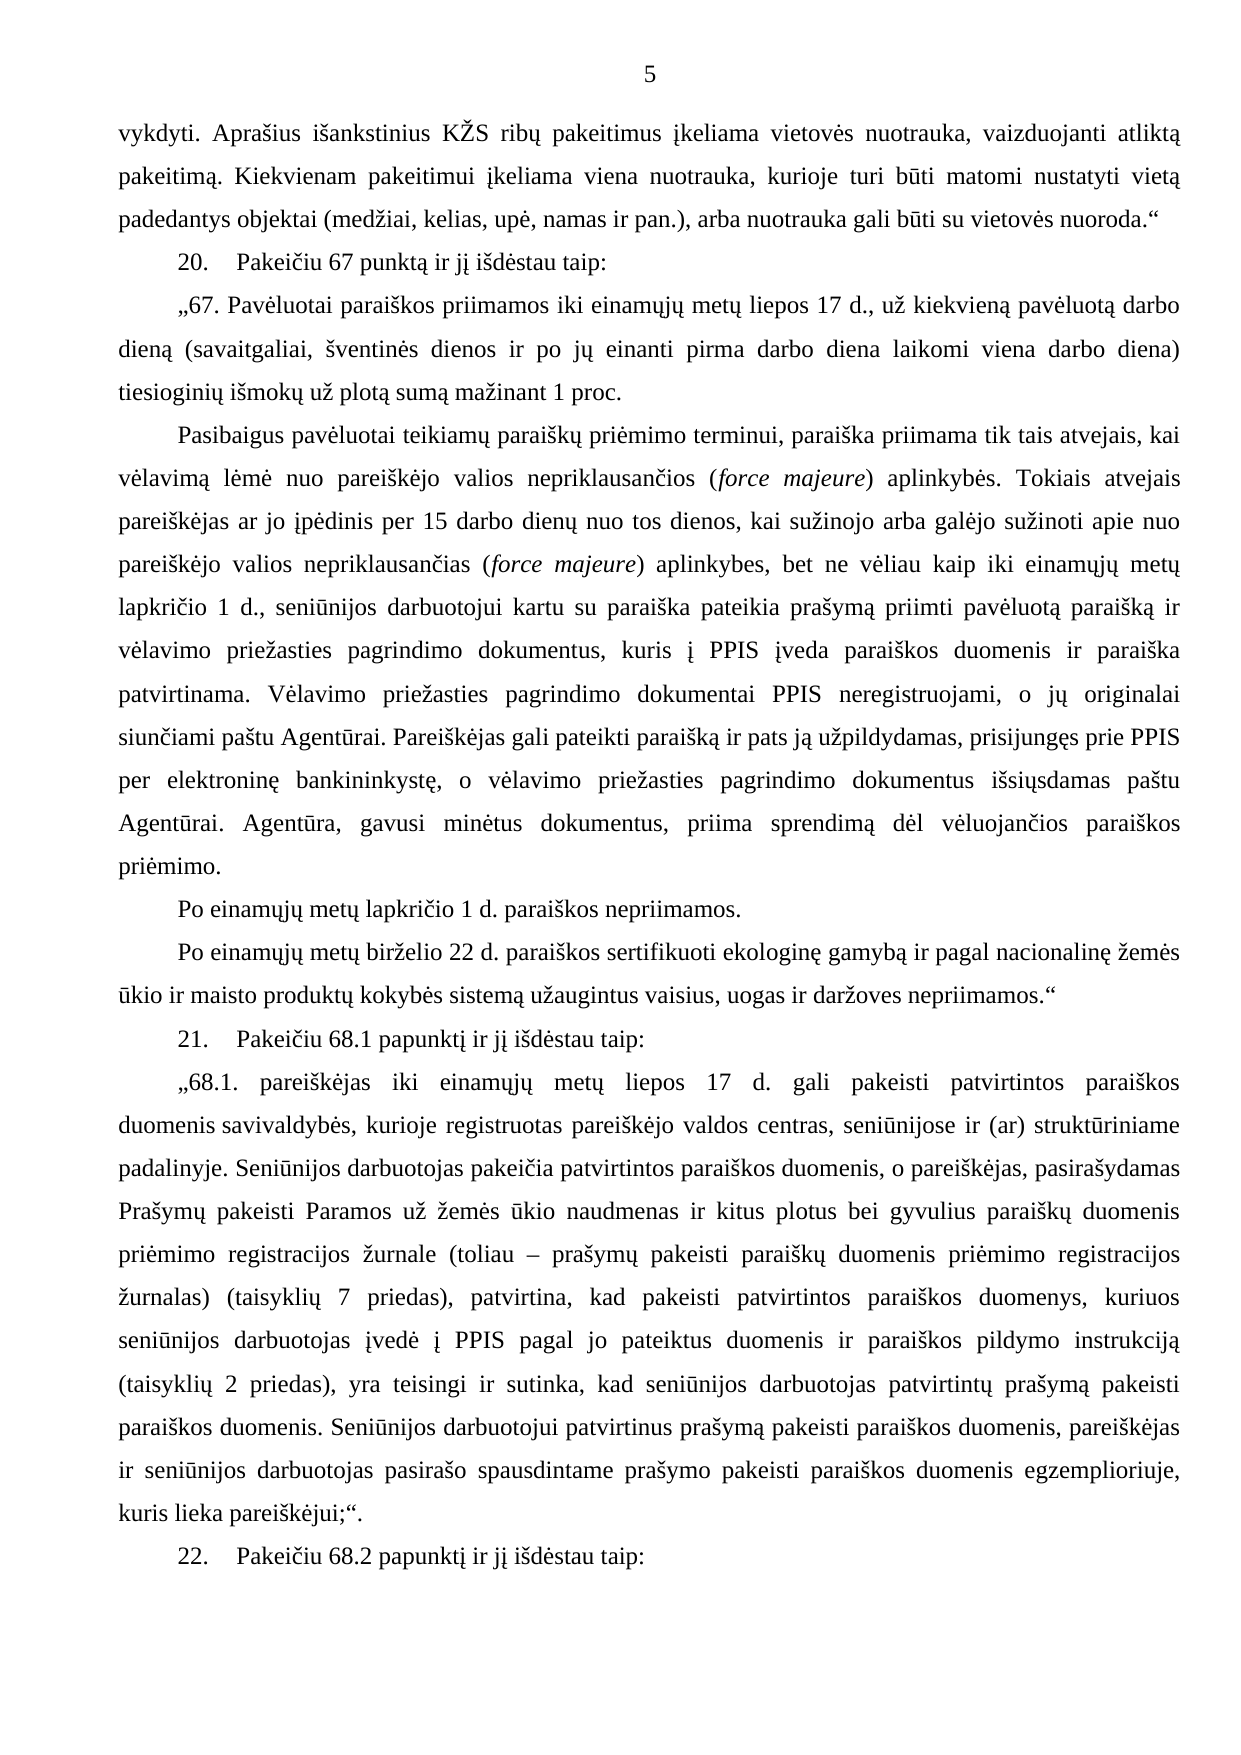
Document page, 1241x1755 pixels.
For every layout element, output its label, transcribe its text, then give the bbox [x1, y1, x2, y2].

text „68.1. pareiškėjas iki einamųjų metų liepos 17 d. gali pakeisti patvirtintos paraiškos duomenis savivaldybės, kurioje registruotas pareiškėjo valdos centras, seniūnijose ir (ar) struktūriniame padalinyje. Seniūnijos darbuotojas pakeičia patvirtintos paraiškos duomenis, o pareiškėjas, pasirašydamas Prašymų pakeisti Paramos už žemės ūkio naudmenas ir kitus plotus bei gyvulius paraiškų duomenis priėmimo registracijos žurnale (toliau – prašymų pakeisti paraiškų duomenis priėmimo registracijos žurnalas) (taisyklių 7 priedas), patvirtina, kad pakeisti patvirtintos paraiškos duomenys, kuriuos seniūnijos darbuotojas įvedė į PPIS pagal jo pateiktus duomenis ir paraiškos pildymo instrukciją (taisyklių 2 priedas), yra teisingi ir sutinka, kad seniūnijos darbuotojas patvirtintų prašymą pakeisti paraiškos duomenis. Seniūnijos darbuotojui patvirtinus prašymą pakeisti paraiškos duomenis, pareiškėjas ir seniūnijos darbuotojas pasirašo spausdintame prašymo pakeisti paraiškos duomenis egzemplioriuje, kuris lieka pareiškėjui;“. [118, 1067, 1181, 1527]
text 22. Pakeičiu 68.2 papunktį ir jį išdėstau taip: [118, 1541, 1181, 1570]
text „67. Pavėluotai paraiškos priimamos iki einamųjų metų liepos 17 d., už kiekvieną pavėluotą darbo dieną (savaitgaliai, šventinės dienos ir po jų einanti pirma darbo diena laikomi viena darbo diena) tiesioginių išmokų už plotą sumą mažinant 1 proc. [118, 291, 1181, 406]
text 20. Pakeičiu 67 punktą ir jį išdėstau taip: [118, 247, 1181, 276]
text Po einamųjų metų birželio 22 d. paraiškos sertifikuoti ekologinę gamybą ir pagal nacionalinę žemės ūkio ir maisto produktų kokybės sistemą užaugintus vaisius, uogas ir daržoves nepriimamos.“ [118, 937, 1181, 1009]
text 21. Pakeičiu 68.1 papunktį ir jį išdėstau taip: [118, 1024, 1181, 1052]
text Po einamųjų metų lapkričio 1 d. paraiškos nepriimamos. [118, 894, 1181, 923]
text Pasibaigus pavėluotai teikiamų paraiškų priėmimo terminui, paraiška priimama tik tais atvejais, kai vėlavimą lėmė nuo pareiškėjo valios nepriklausančios (force majeure) aplinkybės. Tokiais atvejais pareiškėjas ar jo įpėdinis per 15 darbo dienų nuo tos dienos, kai sužinojo arba galėjo sužinoti apie nuo pareiškėjo valios nepriklausančias (force majeure) aplinkybes, bet ne vėliau kaip iki einamųjų metų lapkričio 1 d., seniūnijos darbuotojui kartu su paraiška pateikia prašymą priimti pavėluotą paraišką ir vėlavimo priežasties pagrindimo dokumentus, kuris į PPIS įveda paraiškos duomenis ir paraiška patvirtinama. Vėlavimo priežasties pagrindimo dokumentai PPIS neregistruojami, o jų originalai siunčiami paštu Agentūrai. Pareiškėjas gali pateikti paraišką ir pats ją užpildydamas, prisijungęs prie PPIS per elektroninę bankininkystę, o vėlavimo priežasties pagrindimo dokumentus išsiųsdamas paštu Agentūrai. Agentūra, gavusi minėtus dokumentus, priima sprendimą dėl vėluojančios paraiškos priėmimo. [118, 420, 1181, 880]
text vykdyti. Aprašius išankstinius KŽS ribų pakeitimus įkeliama vietovės nuotrauka, vaizduojanti atliktą pakeitimą. Kiekvienam pakeitimui įkeliama viena nuotrauka, kurioje turi būti matomi nustatyti vietą padedantys objektai (medžiai, kelias, upė, namas ir pan.), arba nuotrauka gali būti su vietovės nuoroda.“ [118, 118, 1181, 233]
